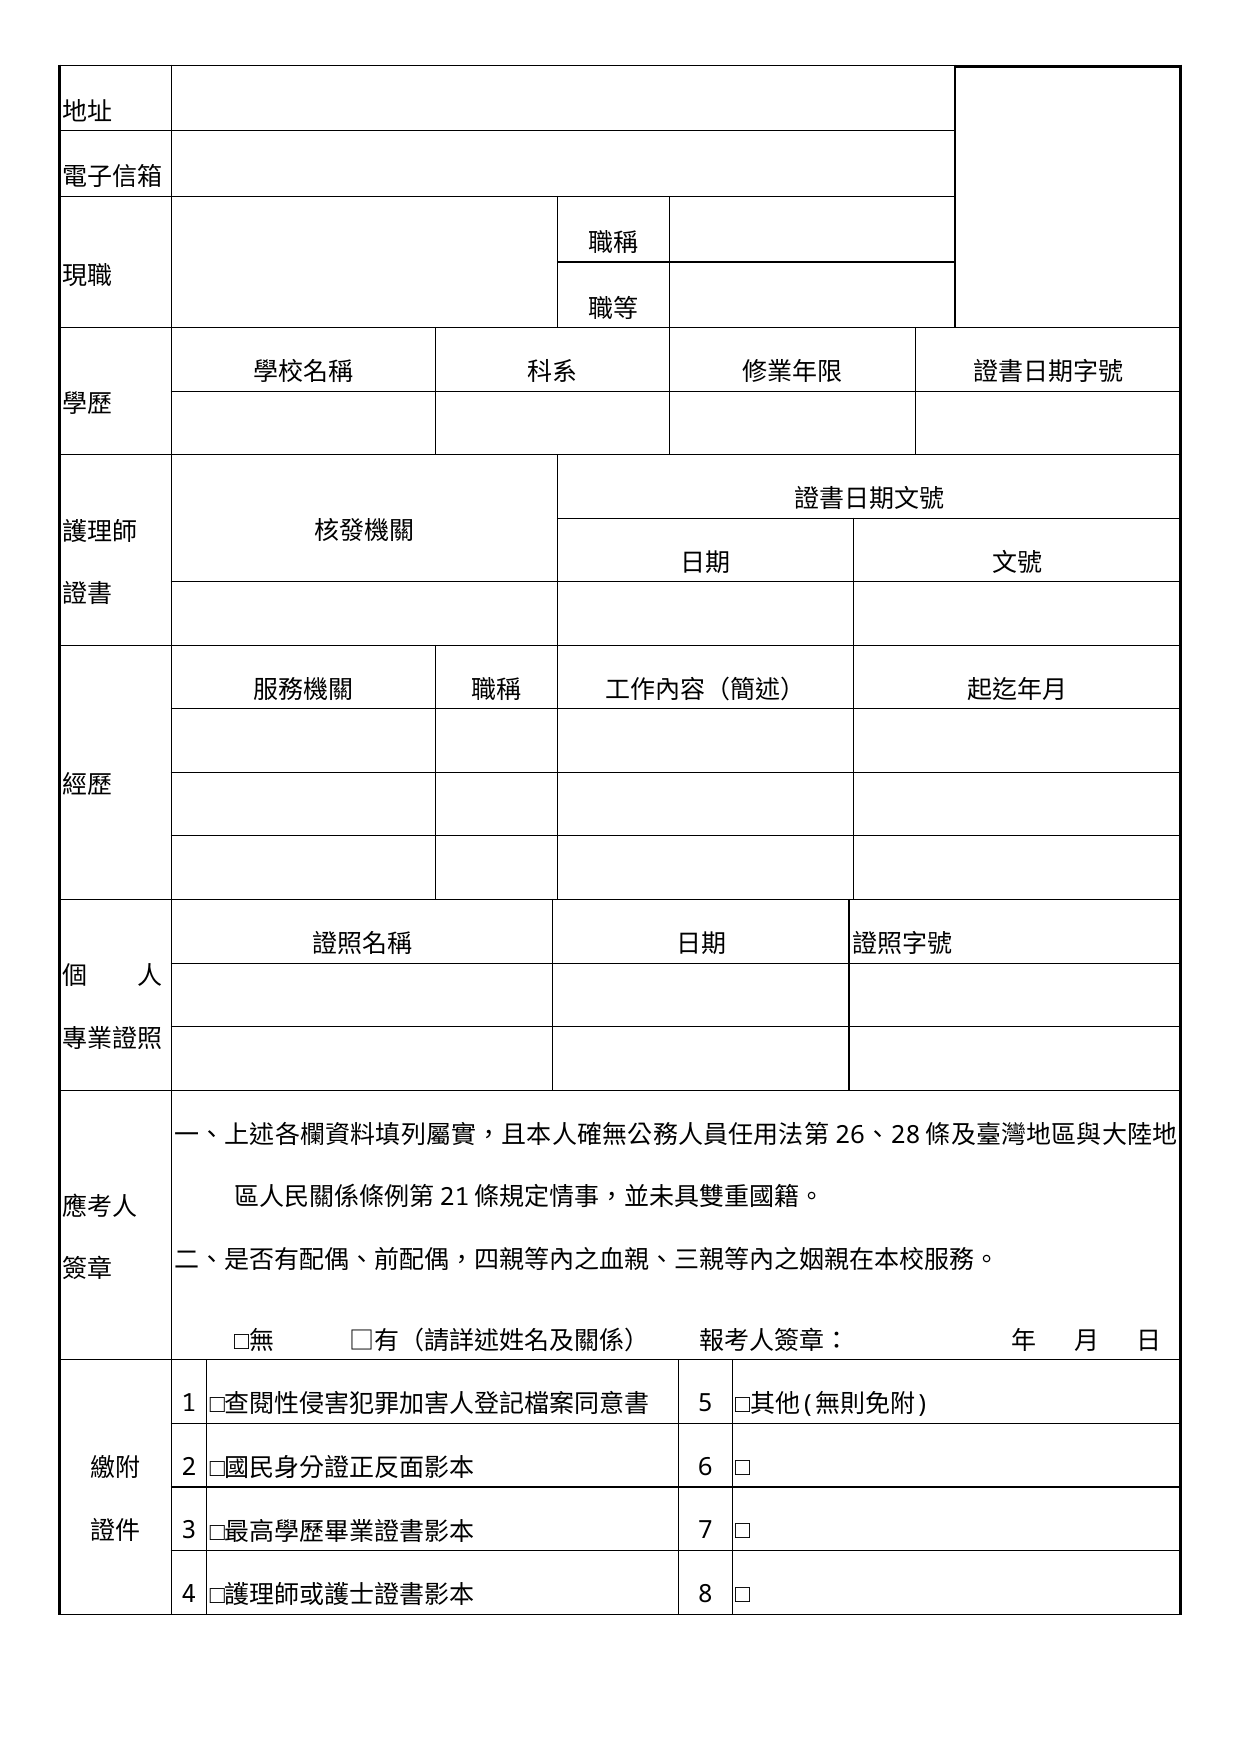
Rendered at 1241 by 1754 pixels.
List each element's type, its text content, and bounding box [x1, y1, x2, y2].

table_cell [670, 392, 915, 454]
table_cell 學校名稱 [172, 328, 435, 391]
table_cell 8 [679, 1551, 732, 1613]
table_cell 服務機關 [172, 646, 435, 708]
table_cell 經歷 [61, 646, 171, 899]
table_cell 文號 [854, 519, 1179, 581]
table_cell 現職 [61, 197, 171, 327]
table_cell [854, 582, 1179, 645]
table_cell [670, 263, 954, 327]
table_cell □國民身分證正反面影本 [207, 1424, 678, 1486]
table_header [956, 68, 1179, 327]
table_cell □最高學歷畢業證書影本 [207, 1488, 678, 1550]
table_cell □ [733, 1488, 1179, 1550]
table_cell 日期 [553, 900, 848, 962]
table_cell 護理師 證書 [61, 455, 171, 645]
table_cell 證書日期文號 [558, 455, 1179, 518]
table_cell 學歷 [61, 328, 171, 454]
table_cell 3 [172, 1488, 206, 1550]
table_cell 修業年限 [670, 328, 915, 391]
table_cell 核發機關 [172, 455, 557, 581]
table_cell [436, 392, 669, 454]
table_cell 科系 [436, 328, 669, 391]
table_cell 4 [172, 1551, 206, 1613]
table_cell □其他(無則免附) [733, 1360, 1179, 1423]
table_cell 日期 [558, 519, 853, 581]
table_cell [172, 709, 435, 772]
table_cell 一、上述各欄資料填列屬實，且本人確無公務人員任用法第26、28條及臺灣地區與大陸地區人民關係條例第21條規定情事，並未具雙重國籍。 二、是否有配偶、前配偶，四親等內之血親、三親等內之姻親在本校服務。 □無 □有（請詳述姓名及關係） 報考人簽章： 年 月 日 [172, 1091, 1179, 1359]
table_cell [172, 131, 954, 196]
table_cell [553, 964, 848, 1026]
table_cell 個 人 專業證照 [61, 900, 171, 1089]
table_cell [670, 197, 954, 261]
table_cell 證書日期字號 [916, 328, 1179, 391]
table_cell [558, 582, 853, 645]
table_cell 證照字號 [850, 900, 1179, 962]
table_cell [172, 197, 557, 327]
table_cell 6 [679, 1424, 732, 1486]
table_cell [172, 836, 435, 899]
table_cell 電子信箱 [61, 131, 171, 196]
table_cell 2 [172, 1424, 206, 1486]
table_cell [558, 836, 853, 899]
table_cell [916, 392, 1179, 454]
table_cell [850, 964, 1179, 1026]
table_cell 起迄年月 [854, 646, 1179, 708]
table_cell [850, 1027, 1179, 1089]
table_cell 5 [679, 1360, 732, 1423]
table_cell [436, 773, 557, 835]
table_cell [172, 66, 954, 130]
table_cell 職稱 [558, 197, 669, 261]
table_cell [854, 773, 1179, 835]
table_cell [172, 1027, 552, 1089]
table_cell 繳附 證件 [61, 1360, 171, 1613]
table_cell [172, 392, 435, 454]
table_cell 應考人 簽章 [61, 1091, 171, 1359]
table_cell [558, 709, 853, 772]
table_cell □查閱性侵害犯罪加害人登記檔案同意書 [207, 1360, 678, 1423]
table_cell [436, 836, 557, 899]
table_cell [558, 773, 853, 835]
table_cell 職稱 [436, 646, 557, 708]
table_cell 地址 [61, 66, 171, 130]
table_cell [172, 773, 435, 835]
table_cell □ [733, 1551, 1179, 1613]
table_cell 職等 [558, 263, 669, 327]
table_cell [854, 836, 1179, 899]
table_cell 工作內容（簡述） [558, 646, 853, 708]
table_cell □ [733, 1424, 1179, 1486]
table_cell [172, 582, 557, 645]
table_cell [553, 1027, 848, 1089]
table_cell [436, 709, 557, 772]
table_cell [854, 709, 1179, 772]
table_cell □護理師或護士證書影本 [207, 1551, 678, 1613]
table_cell 證照名稱 [172, 900, 552, 962]
table_cell 1 [172, 1360, 206, 1423]
table_cell [172, 964, 552, 1026]
table_cell 7 [679, 1488, 732, 1550]
